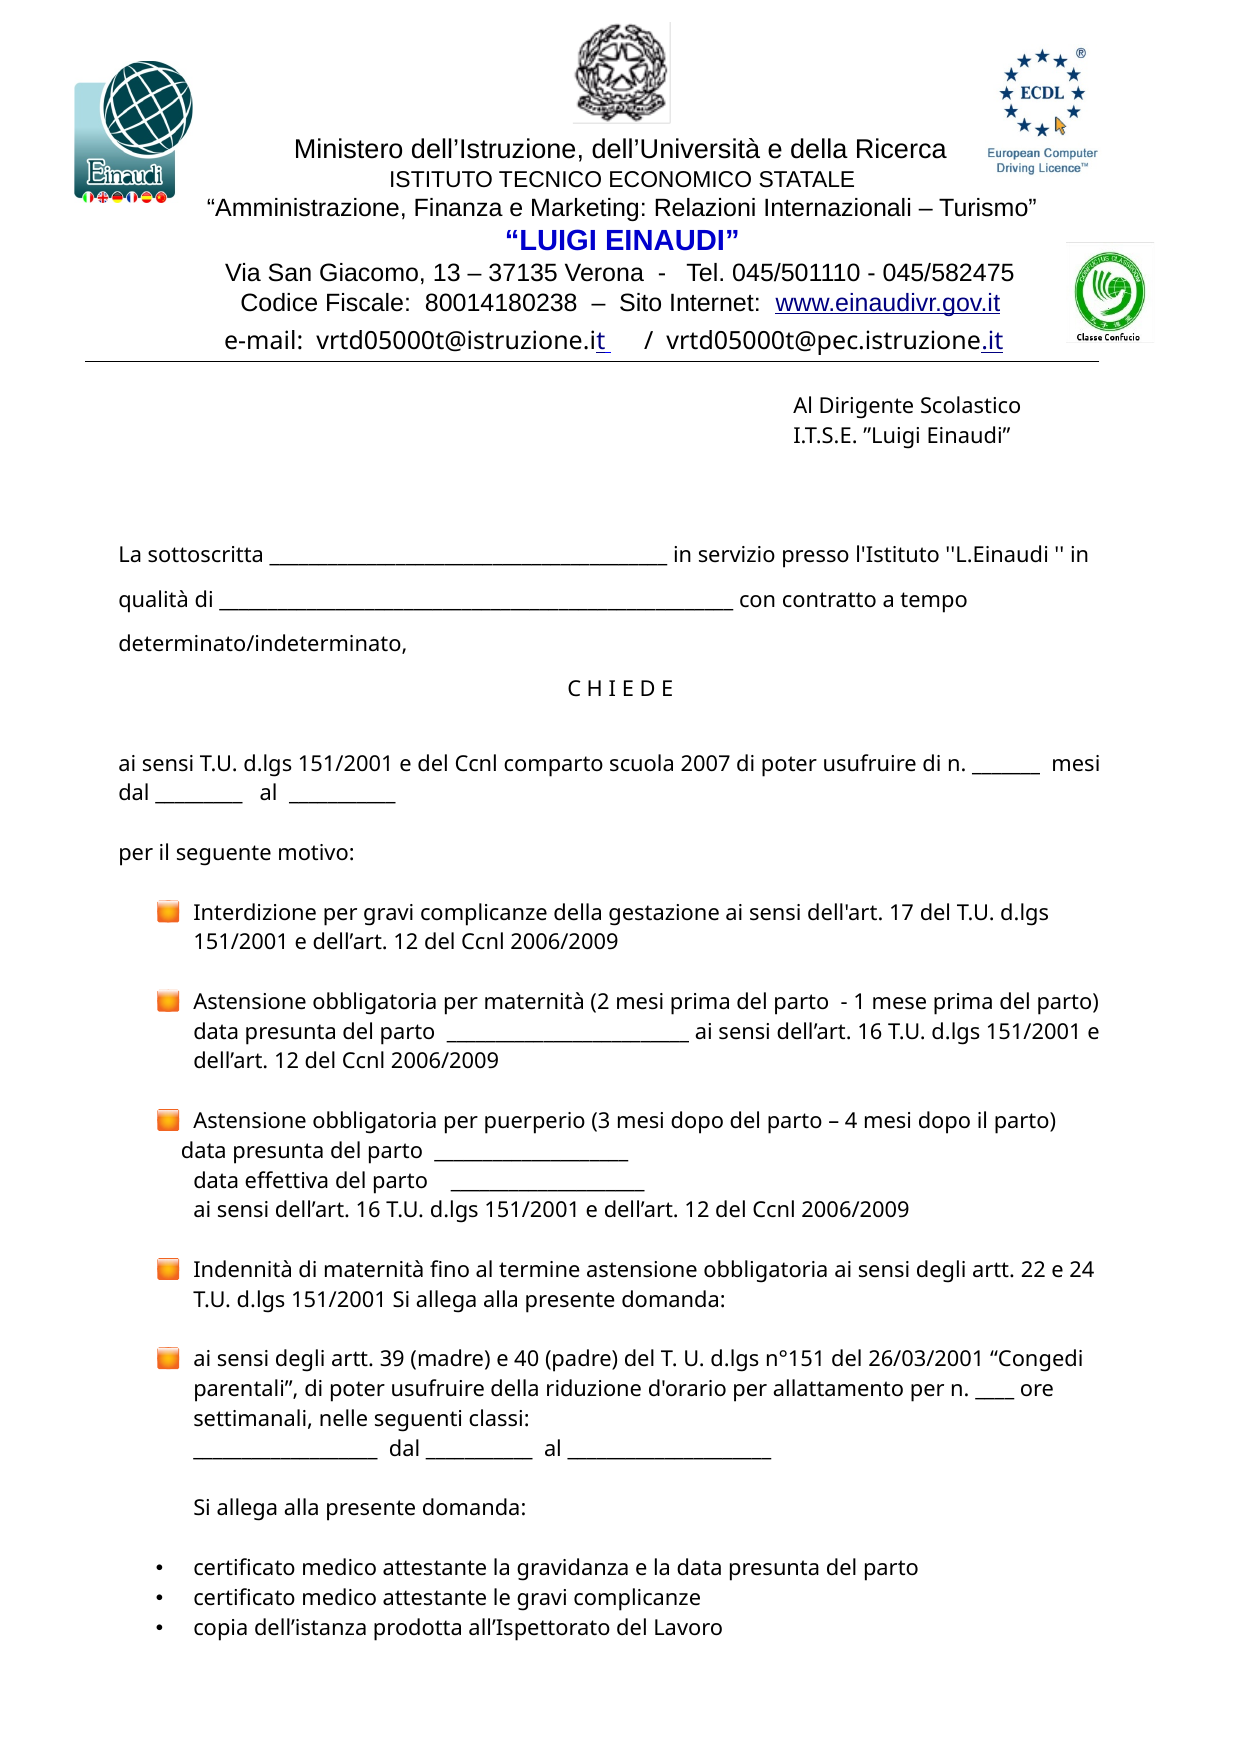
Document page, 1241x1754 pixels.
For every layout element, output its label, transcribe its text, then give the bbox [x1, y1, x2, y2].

list Indennità di maternità fino al termine astensione obbligatoria ai sensi degli artt. 22 e 24 T.U. d.lgs 151/2001 Si allega alla presente domanda: [156, 1254, 1122, 1313]
text I.T.S.E. ”Luigi Einaudi” [118, 420, 1122, 449]
list certificato medico attestante la gravidanza e la data presunta del parto [156, 1552, 1122, 1582]
text ⁯ [118, 867, 1122, 896]
picture [74, 61, 193, 203]
list ⁯certificato medico attestante le gravi complicanze [156, 1582, 1122, 1611]
picture [1066, 242, 1155, 343]
list Interdizione per gravi complicanze della gestazione ai sensi dell'art. 17 del T.U. d.lgs 151/2001 e dell’art. 12 del Ccnl 2006/2009 [156, 896, 1122, 956]
text data effettiva del parto ____________________ [118, 1164, 1122, 1194]
text C H I E D E [118, 673, 1122, 703]
text Al Dirigente Scolastico [118, 390, 1122, 420]
text La sottoscritta _________________________________________ in servizio presso l'Istituto ''L.Einaudi '' in qualità di _____________________________________________________ con contratto a tempo determinato/indeterminato, [118, 539, 1122, 658]
list ⁯copia dell’istanza prodotta all’Ispettorato del Lavoro [156, 1611, 1122, 1641]
list ___________________ dal ___________ al _____________________ [156, 1433, 1122, 1462]
text ai sensi dell’art. 16 T.U. d.lgs 151/2001 e dell’art. 12 del Ccnl 2006/2009 [118, 1194, 1122, 1224]
text per il seguente motivo: [118, 837, 1122, 867]
picture [984, 44, 1103, 177]
list Astensione obbligatoria per maternità (2 mesi prima del parto - 1 mese prima del parto) [156, 986, 1122, 1016]
picture [572, 22, 672, 125]
list Si allega alla presente domanda: [156, 1492, 1122, 1522]
list Astensione obbligatoria per puerperio (3 mesi dopo del parto – 4 mesi dopo il parto) [156, 1105, 1122, 1135]
text data presunta del parto ____________________ [118, 1135, 1122, 1164]
list data presunta del parto _________________________ ai sensi dell’art. 16 T.U. d.lgs 151/2001 e dell’art. 12 del Ccnl 2006/2009 [156, 1016, 1122, 1075]
list ai sensi degli artt. 39 (madre) e 40 (padre) del T. U. d.lgs n°151 del 26/03/2001 “Congedi parentali”, di poter usufruire della riduzione d'orario per allattamento per n. ____ ore settimanali, nelle seguenti classi: [156, 1343, 1122, 1433]
text ai sensi T.U. d.lgs 151/2001 e del Ccnl comparto scuola 2007 di poter usufruire di n. _______ mesi dal _________ al ___________ [118, 747, 1122, 807]
